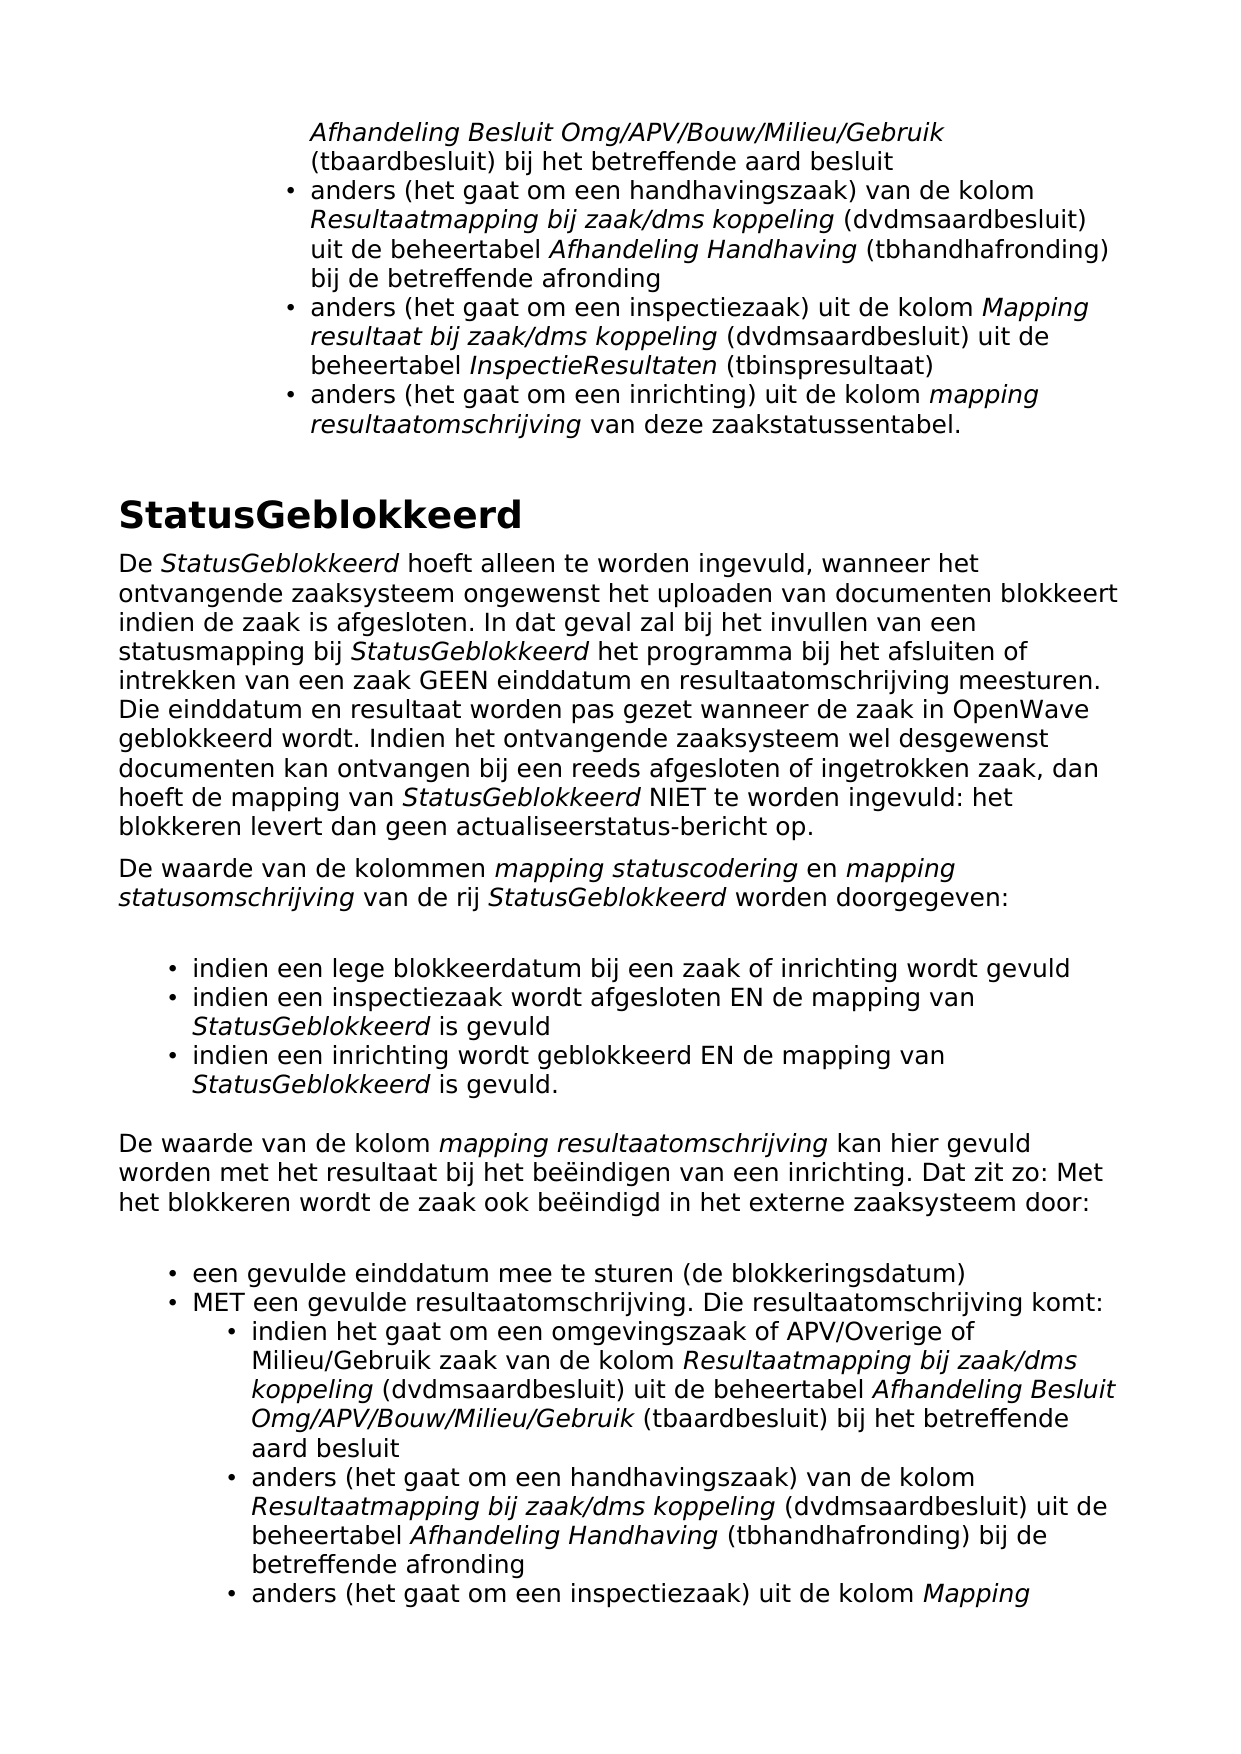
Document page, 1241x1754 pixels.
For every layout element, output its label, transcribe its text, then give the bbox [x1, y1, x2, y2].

subtitle StatusGeblokkeerd [118, 493, 1122, 537]
text De waarde van de kolom mapping resultaatomschrijving kan hier gevuld worden met het resultaat bij het beëindigen van een inrichting. Dat zit zo: Met het blokkeren wordt de zaak ook beëindigd in het externe zaaksysteem door: [118, 1129, 1122, 1217]
list MET een gevulde resultaatomschrijving. Die resultaatomschrijving komt: [177, 1288, 1122, 1317]
list anders (het gaat om een inspectiezaak) uit de kolom Mapping resultaat bij zaak/dms koppeling (dvdmsaardbesluit) uit de beheertabel InspectieResultaten (tbinspresultaat) [295, 293, 1122, 381]
list anders (het gaat om een inrichting) uit de kolom mapping resultaatomschrijving van deze zaakstatussentabel. [295, 381, 1122, 439]
list Afhandeling Besluit Omg/APV/Bouw/Milieu/Gebruik (tbaardbesluit) bij het betreffende aard besluit [295, 118, 1122, 176]
list indien een lege blokkeerdatum bij een zaak of inrichting wordt gevuld [177, 954, 1122, 983]
list anders (het gaat om een handhavingszaak) van de kolom Resultaatmapping bij zaak/dms koppeling (dvdmsaardbesluit) uit de beheertabel Afhandeling Handhaving (tbhandhafronding) bij de betreffende afronding [295, 176, 1122, 293]
list indien het gaat om een omgevingszaak of APV/Overige of Milieu/Gebruik zaak van de kolom Resultaatmapping bij zaak/dms koppeling (dvdmsaardbesluit) uit de beheertabel Afhandeling Besluit Omg/APV/Bouw/Milieu/Gebruik (tbaardbesluit) bij het betreffende aard besluit [236, 1317, 1122, 1463]
list een gevulde einddatum mee te sturen (de blokkeringsdatum) [177, 1259, 1122, 1288]
list anders (het gaat om een inspectiezaak) uit de kolom Mapping [236, 1580, 1122, 1609]
text De waarde van de kolommen mapping statuscodering en mapping statusomschrijving van de rij StatusGeblokkeerd worden doorgegeven: [118, 854, 1122, 912]
list anders (het gaat om een handhavingszaak) van de kolom Resultaatmapping bij zaak/dms koppeling (dvdmsaardbesluit) uit de beheertabel Afhandeling Handhaving (tbhandhafronding) bij de betreffende afronding [236, 1463, 1122, 1580]
list indien een inspectiezaak wordt afgesloten EN de mapping van StatusGeblokkeerd is gevuld [177, 983, 1122, 1042]
list indien een inrichting wordt geblokkeerd EN de mapping van StatusGeblokkeerd is gevuld. [177, 1042, 1122, 1100]
text De StatusGeblokkeerd hoeft alleen te worden ingevuld, wanneer het ontvangende zaaksysteem ongewenst het uploaden van documenten blokkeert indien de zaak is afgesloten. In dat geval zal bij het invullen van een statusmapping bij StatusGeblokkeerd het programma bij het afsluiten of intrekken van een zaak GEEN einddatum en resultaatomschrijving meesturen. Die einddatum en resultaat worden pas gezet wanneer de zaak in OpenWave geblokkeerd wordt. Indien het ontvangende zaaksysteem wel desgewenst documenten kan ontvangen bij een reeds afgesloten of ingetrokken zaak, dan hoeft de mapping van StatusGeblokkeerd NIET te worden ingevuld: het blokkeren levert dan geen actualiseerstatus-bericht op. [118, 549, 1122, 841]
